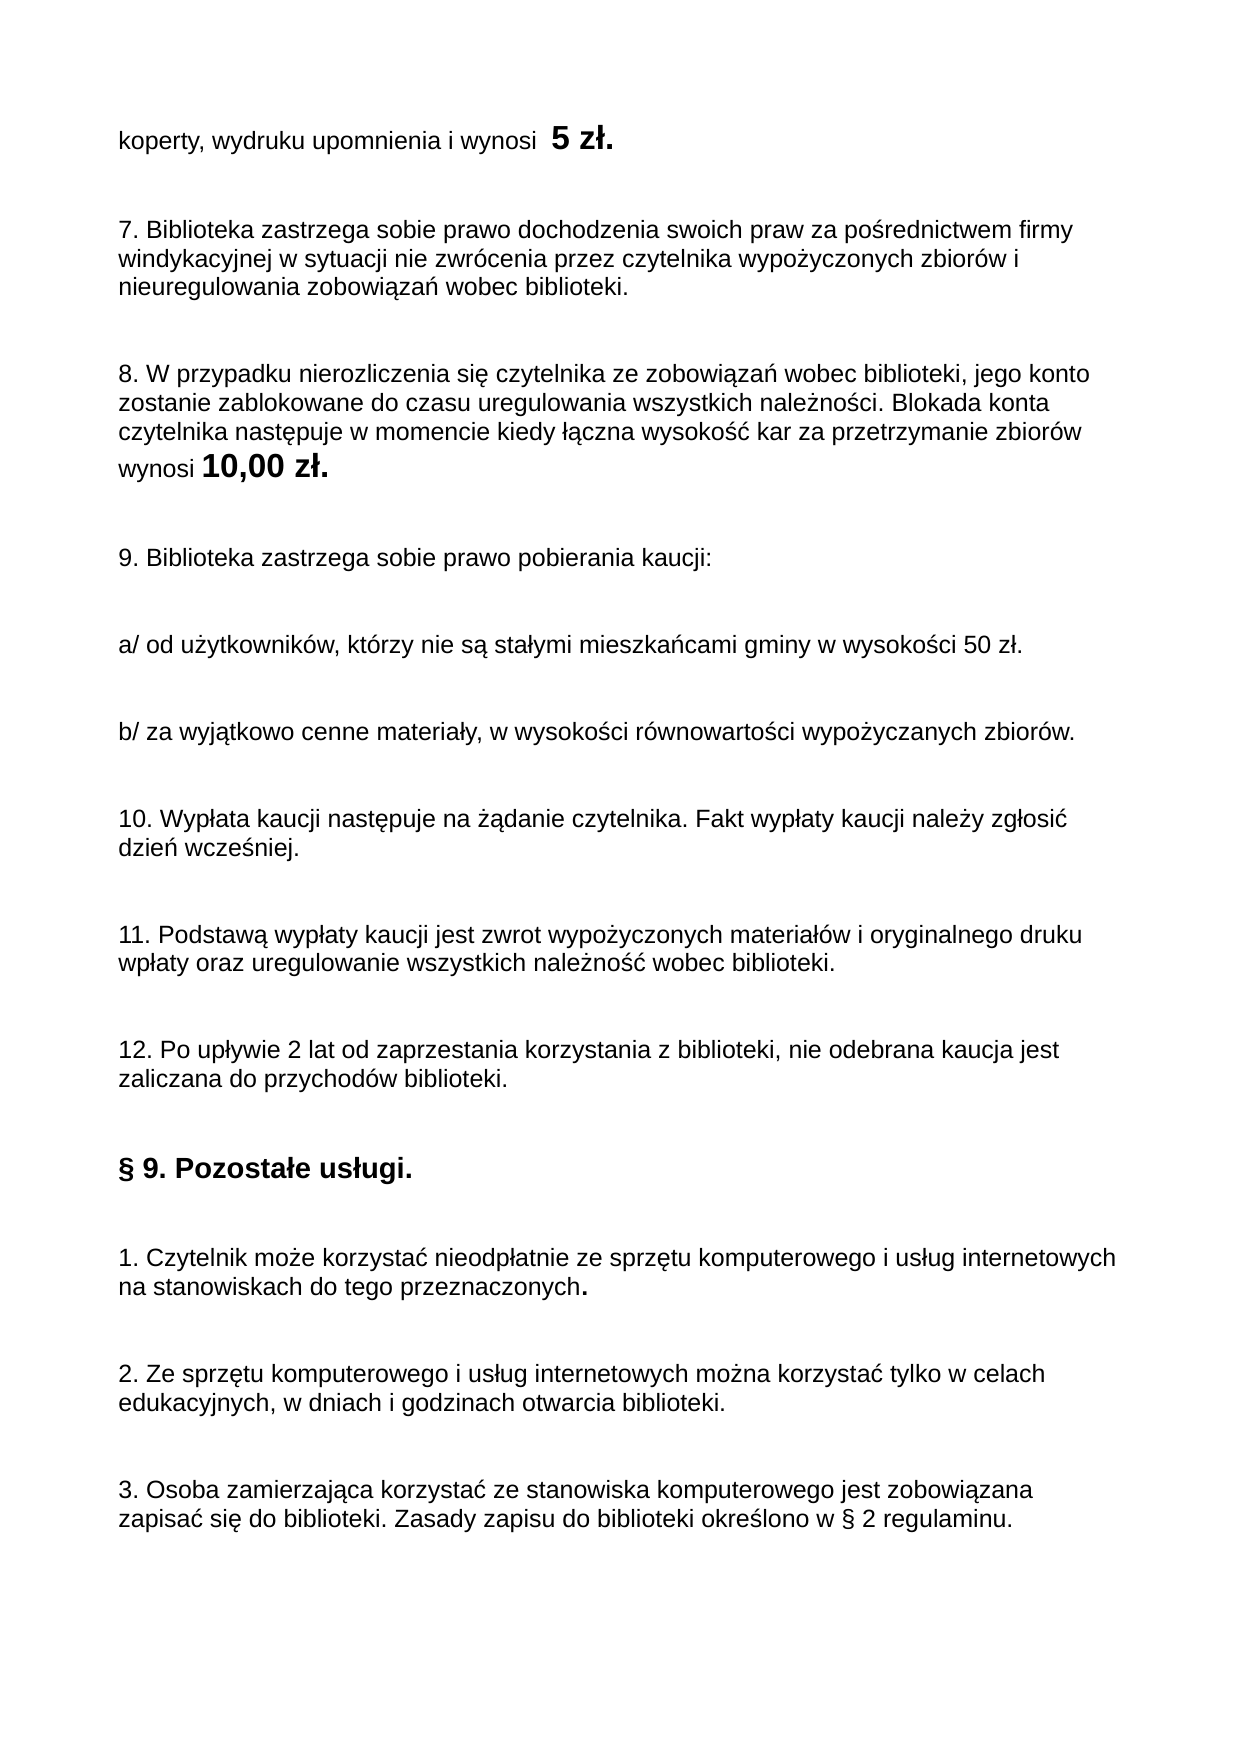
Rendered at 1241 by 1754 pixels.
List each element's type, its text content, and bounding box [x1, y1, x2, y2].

text 9. Biblioteka zastrzega sobie prawo pobierania kaucji: [118, 542, 1122, 571]
text 8. W przypadku nierozliczenia się czytelnika ze zobowiązań wobec biblioteki, jego konto zostanie zablokowane do czasu uregulowania wszystkich należności. Blokada konta czytelnika następuje w momencie kiedy łączna wysokość kar za przetrzymanie zbiorów wynosi 10,00 zł. [118, 359, 1122, 484]
text 7. Biblioteka zastrzega sobie prawo dochodzenia swoich praw za pośrednictwem firmy windykacyjnej w sytuacji nie zwrócenia przez czytelnika wypożyczonych zbiorów i nieuregulowania zobowiązań wobec biblioteki. [118, 215, 1122, 301]
text 3. Osoba zamierzająca korzystać ze stanowiska komputerowego jest zobowiązana zapisać się do biblioteki. Zasady zapisu do biblioteki określono w § 2 regulaminu. [118, 1475, 1122, 1532]
text a/ od użytkowników, którzy nie są stałymi mieszkańcami gminy w wysokości 50 zł. [118, 629, 1122, 658]
text § 9. Pozostałe usługi. [118, 1151, 1122, 1185]
text 1. Czytelnik może korzystać nieodpłatnie ze sprzętu komputerowego i usług internetowych na stanowiskach do tego przeznaczonych. [118, 1243, 1122, 1301]
text 11. Podstawą wypłaty kaucji jest zwrot wypożyczonych materiałów i oryginalnego druku wpłaty oraz uregulowanie wszystkich należność wobec biblioteki. [118, 919, 1122, 977]
text b/ za wyjątkowo cenne materiały, w wysokości równowartości wypożyczanych zbiorów. [118, 717, 1122, 745]
text 2. Ze sprzętu komputerowego i usług internetowych można korzystać tylko w celach edukacyjnych, w dniach i godzinach otwarcia biblioteki. [118, 1359, 1122, 1416]
text koperty, wydruku upomnienia i wynosi 5 zł. [118, 118, 1122, 157]
text 10. Wypłata kaucji następuje na żądanie czytelnika. Fakt wypłaty kaucji należy zgłosić dzień wcześniej. [118, 804, 1122, 861]
text 12. Po upływie 2 lat od zaprzestania korzystania z biblioteki, nie odebrana kaucja jest zaliczana do przychodów biblioteki. [118, 1035, 1122, 1093]
